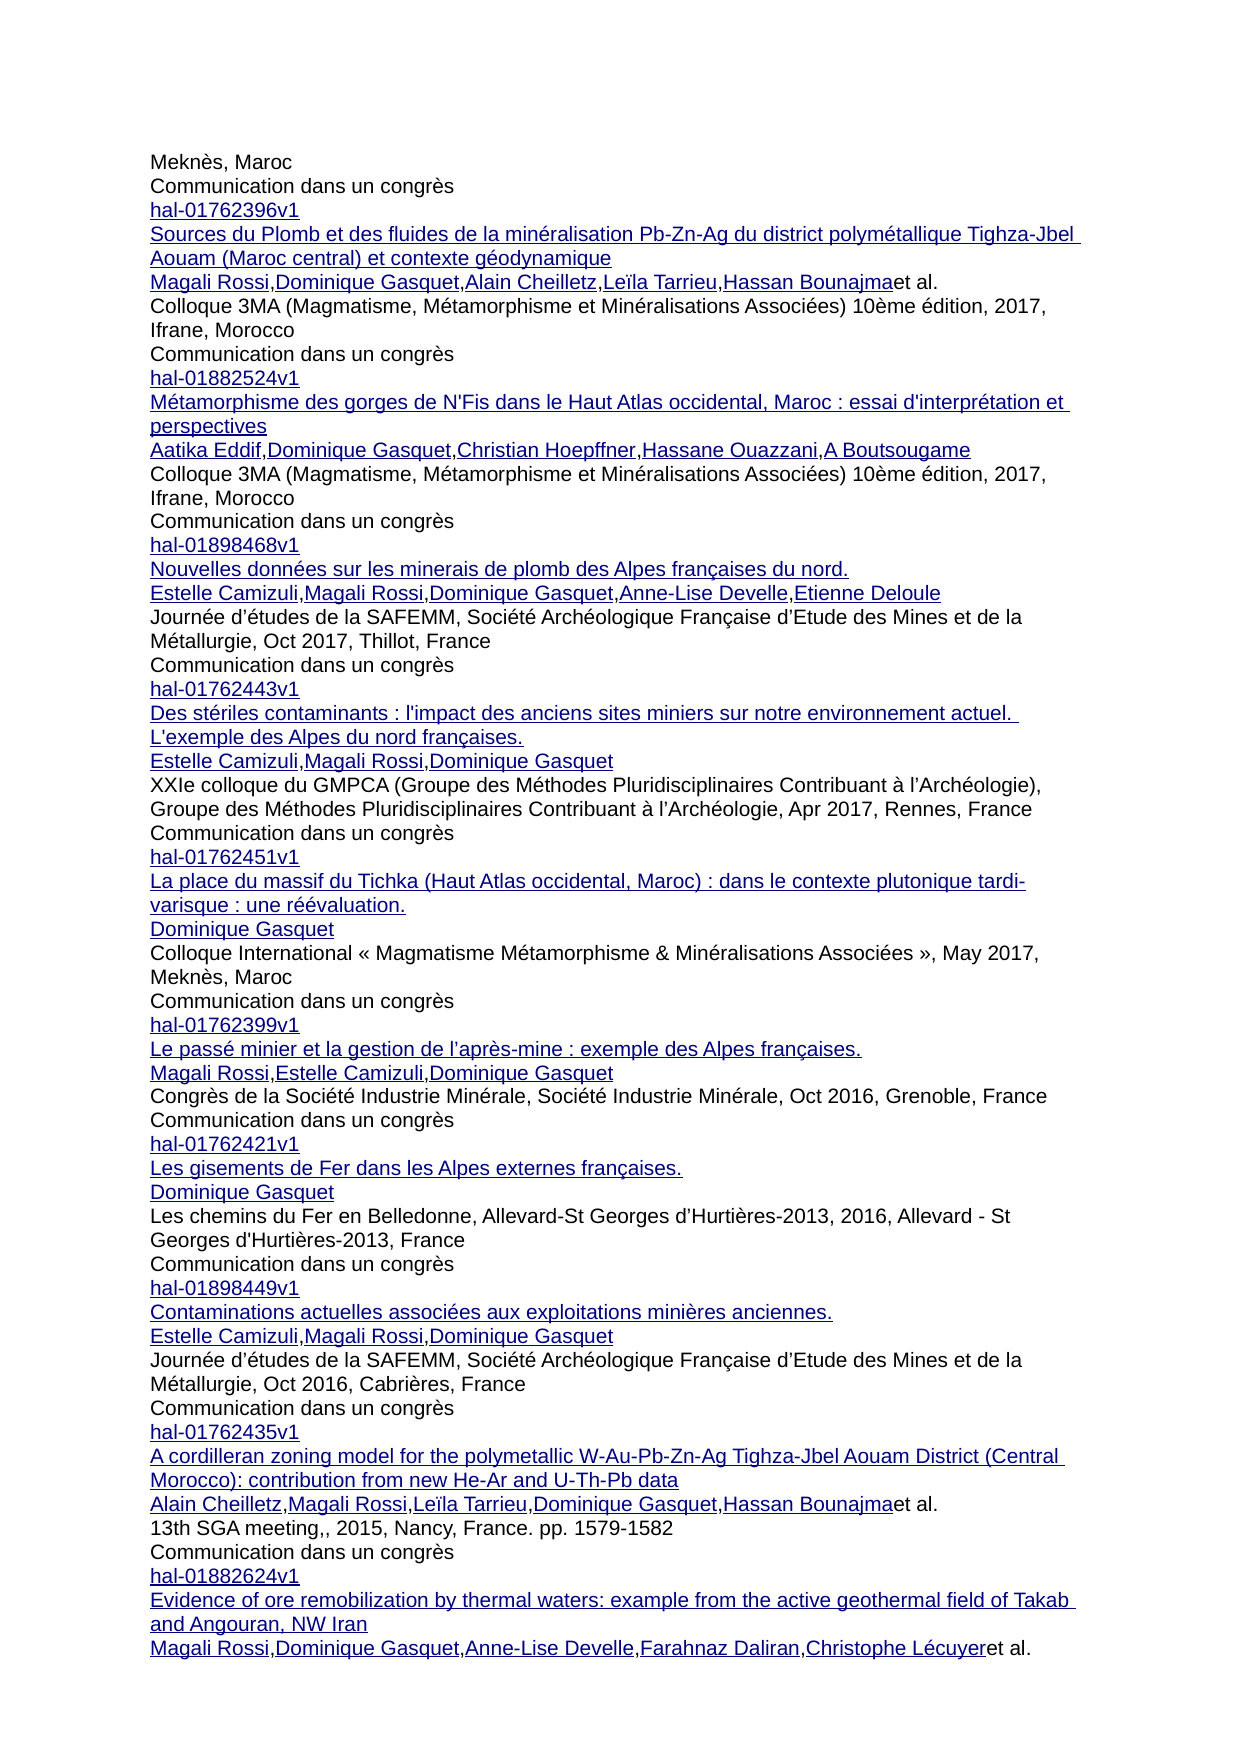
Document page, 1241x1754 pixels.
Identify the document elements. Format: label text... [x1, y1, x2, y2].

table_cell Sources du Plomb et des fluides de la minéralisation Pb-Zn-Ag du district polymétallique Tighza-Jbel Aouam (Maroc central) et contexte géodynamique Magali Rossi,Dominique Gasquet,Alain Cheilletz,Leïla Tarrieu,Hassan Bounajmaet al. Colloque 3MA (Magmatisme, Métamorphisme et Minéralisations Associées) 10ème édition, 2017, Ifrane, Morocco Communication dans un congrès hal-01882524v1 [150, 222, 1090, 389]
table_cell Contaminations actuelles associées aux exploitations minières anciennes. Estelle Camizuli,Magali Rossi,Dominique Gasquet Journée d’études de la SAFEMM, Société Archéologique Française d’Etude des Mines et de la Métallurgie, Oct 2016, Cabrières, France Communication dans un congrès hal-01762435v1 [150, 1300, 1090, 1444]
table_cell Le passé minier et la gestion de l’après-mine : exemple des Alpes françaises. Magali Rossi,Estelle Camizuli,Dominique Gasquet Congrès de la Société Industrie Minérale, Société Industrie Minérale, Oct 2016, Grenoble, France Communication dans un congrès hal-01762421v1 [150, 1036, 1090, 1156]
table_cell A cordilleran zoning model for the polymetallic W-Au-Pb-Zn-Ag Tighza-Jbel Aouam District (Central Morocco): contribution from new He-Ar and U-Th-Pb data Alain Cheilletz,Magali Rossi,Leïla Tarrieu,Dominique Gasquet,Hassan Bounajmaet al. 13th SGA meeting,, 2015, Nancy, France. pp. 1579-1582 Communication dans un congrès hal-01882624v1 [150, 1444, 1090, 1587]
table_cell Meknès, Maroc Communication dans un congrès hal-01762396v1 [150, 150, 1090, 222]
table_cell Nouvelles données sur les minerais de plomb des Alpes françaises du nord. Estelle Camizuli,Magali Rossi,Dominique Gasquet,Anne-Lise Develle,Etienne Deloule Journée d’études de la SAFEMM, Société Archéologique Française d’Etude des Mines et de la Métallurgie, Oct 2017, Thillot, France Communication dans un congrès hal-01762443v1 [150, 557, 1090, 701]
table_cell La place du massif du Tichka (Haut Atlas occidental, Maroc) : dans le contexte plutonique tardi-varisque : une réévaluation. Dominique Gasquet Colloque International « Magmatisme Métamorphisme & Minéralisations Associées », May 2017, Meknès, Maroc Communication dans un congrès hal-01762399v1 [150, 869, 1090, 1036]
table_cell Des stériles contaminants : l'impact des anciens sites miniers sur notre environnement actuel. L'exemple des Alpes du nord françaises. Estelle Camizuli,Magali Rossi,Dominique Gasquet XXIe colloque du GMPCA (Groupe des Méthodes Pluridisciplinaires Contribuant à l’Archéologie), Groupe des Méthodes Pluridisciplinaires Contribuant à l’Archéologie, Apr 2017, Rennes, France Communication dans un congrès hal-01762451v1 [150, 701, 1090, 869]
table_cell Evidence of ore remobilization by thermal waters: example from the active geothermal field of Takab and Angouran, NW Iran Magali Rossi,Dominique Gasquet,Anne-Lise Develle,Farahnaz Daliran,Christophe Lécuyeret al. [150, 1588, 1090, 1659]
table_cell Les gisements de Fer dans les Alpes externes françaises. Dominique Gasquet Les chemins du Fer en Belledonne, Allevard-St Georges d’Hurtières-2013, 2016, Allevard - St Georges d'Hurtières-2013, France Communication dans un congrès hal-01898449v1 [150, 1156, 1090, 1300]
table_cell Métamorphisme des gorges de N'Fis dans le Haut Atlas occidental, Maroc : essai d'interprétation et perspectives Aatika Eddif,Dominique Gasquet,Christian Hoepffner,Hassane Ouazzani,A Boutsougame Colloque 3MA (Magmatisme, Métamorphisme et Minéralisations Associées) 10ème édition, 2017, Ifrane, Morocco Communication dans un congrès hal-01898468v1 [150, 390, 1090, 557]
